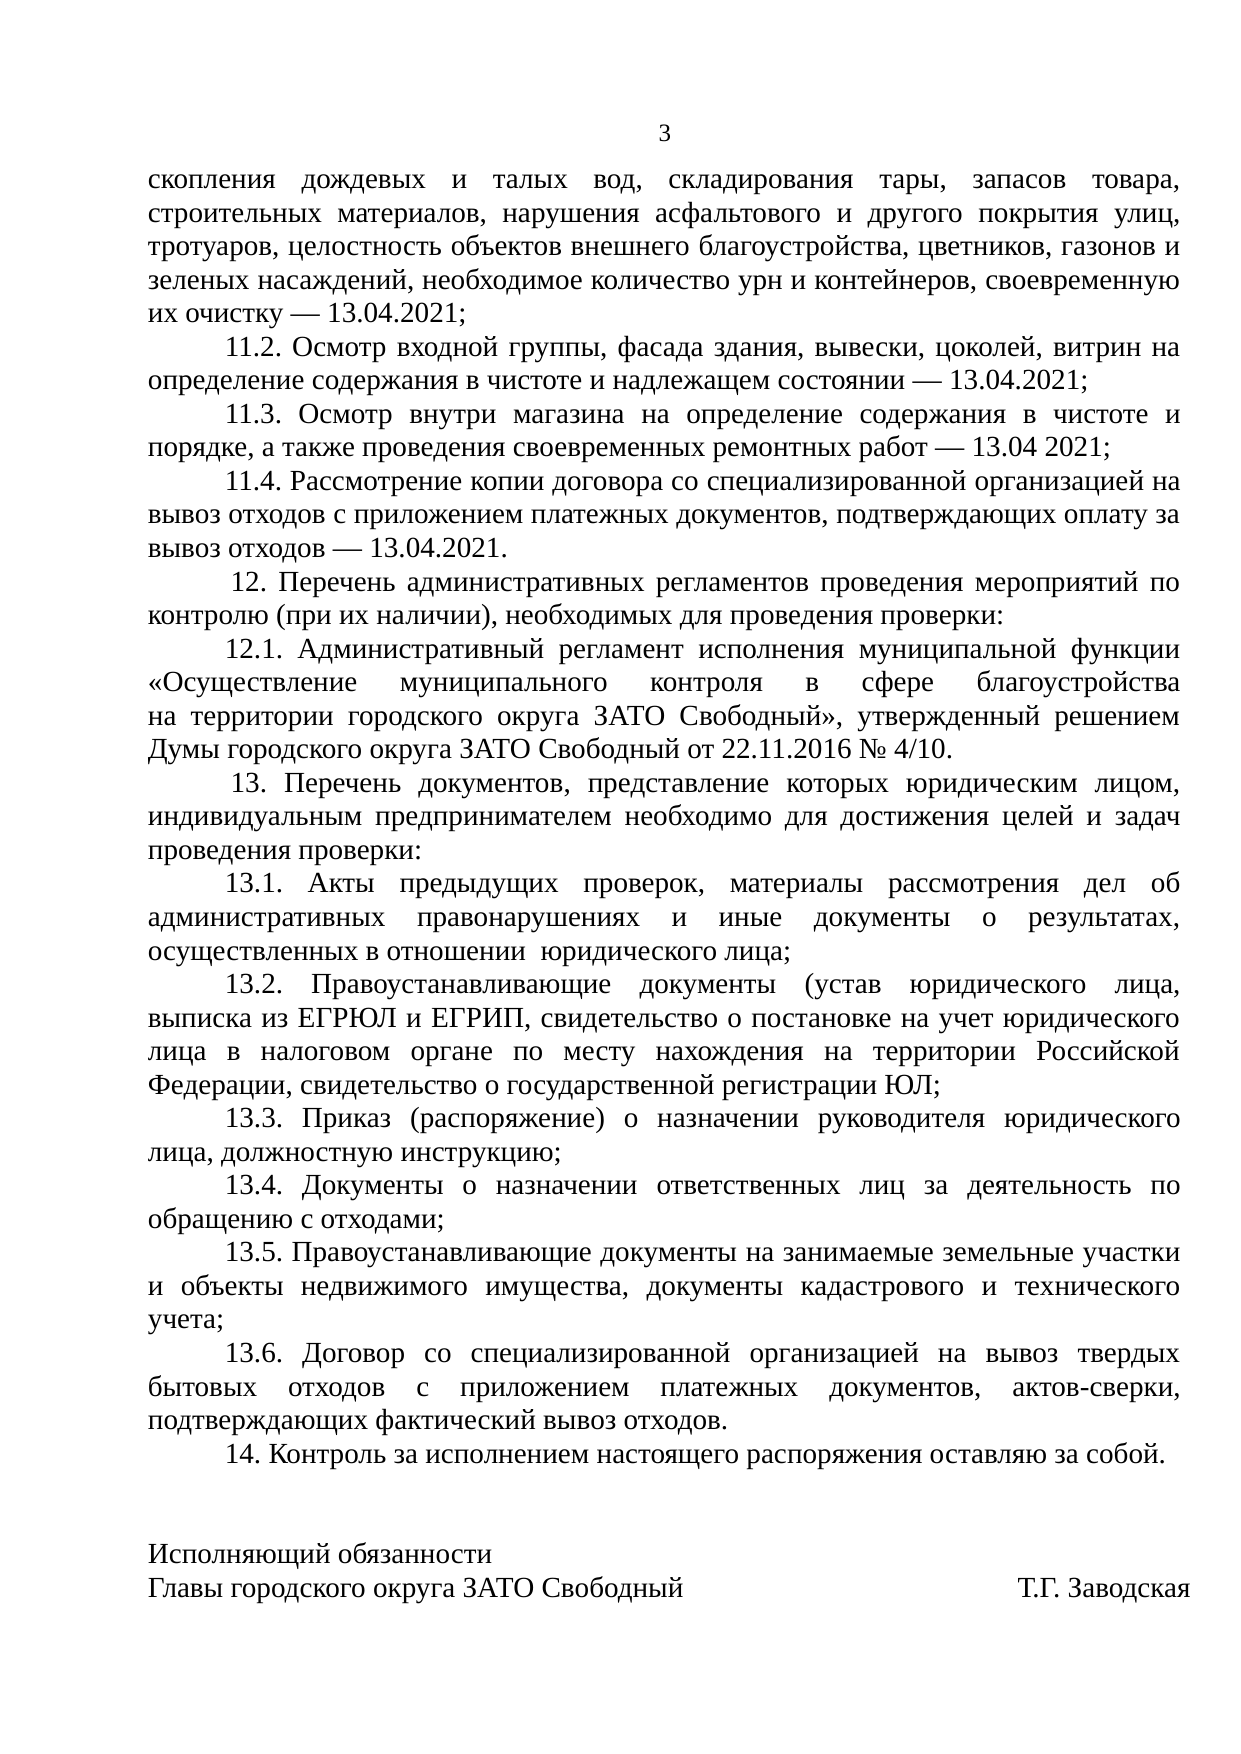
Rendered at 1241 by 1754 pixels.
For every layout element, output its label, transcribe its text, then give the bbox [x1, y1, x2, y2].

text 11.3. Осмотр внутри магазина на определение содержания в чистоте и порядке, а также проведения своевременных ремонтных работ — 13.04 2021; [148, 396, 1181, 463]
text 13.2. Правоустанавливающие документы (устав юридического лица, выписка из ЕГРЮЛ и ЕГРИП, свидетельство о постановке на учет юридического лица в налоговом органе по месту нахождения на территории Российской Федерации, свидетельство о государственной регистрации ЮЛ; [148, 966, 1181, 1100]
text 14. Контроль за исполнением настоящего распоряжения оставляю за собой. [148, 1436, 1181, 1469]
text 12. Перечень административных регламентов проведения мероприятий по контролю (при их наличии), необходимых для проведения проверки: [148, 564, 1181, 631]
text 13. Перечень документов, представление которых юридическим лицом, индивидуальным предпринимателем необходимо для достижения целей и задач проведения проверки: [148, 765, 1181, 866]
text 13.1. Акты предыдущих проверок, материалы рассмотрения дел об административных правонарушениях и иные документы о результатах, осуществленных в отношении юридического лица; [148, 866, 1181, 966]
text скопления дождевых и талых вод, складирования тары, запасов товара, строительных материалов, нарушения асфальтового и другого покрытия улиц, тротуаров, целостность объектов внешнего благоустройства, цветников, газонов и зеленых насаждений, необходимое количество урн и контейнеров, своевременную их очистку — 13.04.2021; [148, 161, 1181, 329]
text 13.6. Договор со специализированной организацией на вывоз твердых бытовых отходов с приложением платежных документов, актов-сверки, подтверждающих фактический вывоз отходов. [148, 1335, 1181, 1436]
text Исполняющий обязанности [148, 1536, 1181, 1570]
text 13.5. Правоустанавливающие документы на занимаемые земельные участки и объекты недвижимого имущества, документы кадастрового и технического учета; [148, 1234, 1181, 1335]
text 13.3. Приказ (распоряжение) о назначении руководителя юридического лица, должностную инструкцию; [148, 1100, 1181, 1167]
text Главы городского округа ЗАТО Свободный Т.Г. Заводская [148, 1570, 1191, 1603]
text 13.4. Документы о назначении ответственных лиц за деятельность по обращению с отходами; [148, 1167, 1181, 1234]
text 11.2. Осмотр входной группы, фасада здания, вывески, цоколей, витрин на определение содержания в чистоте и надлежащем состоянии — 13.04.2021; [148, 329, 1181, 396]
text 11.4. Рассмотрение копии договора со специализированной организацией на вывоз отходов с приложением платежных документов, подтверждающих оплату за вывоз отходов — 13.04.2021. [148, 463, 1181, 564]
text 12.1. Административный регламент исполнения муниципальной функции «Осуществление муниципального контроля в сфере благоустройства на территории городского округа ЗАТО Свободный», утвержденный решением Думы городского округа ЗАТО Свободный от 22.11.2016 № 4/10. [148, 631, 1181, 765]
